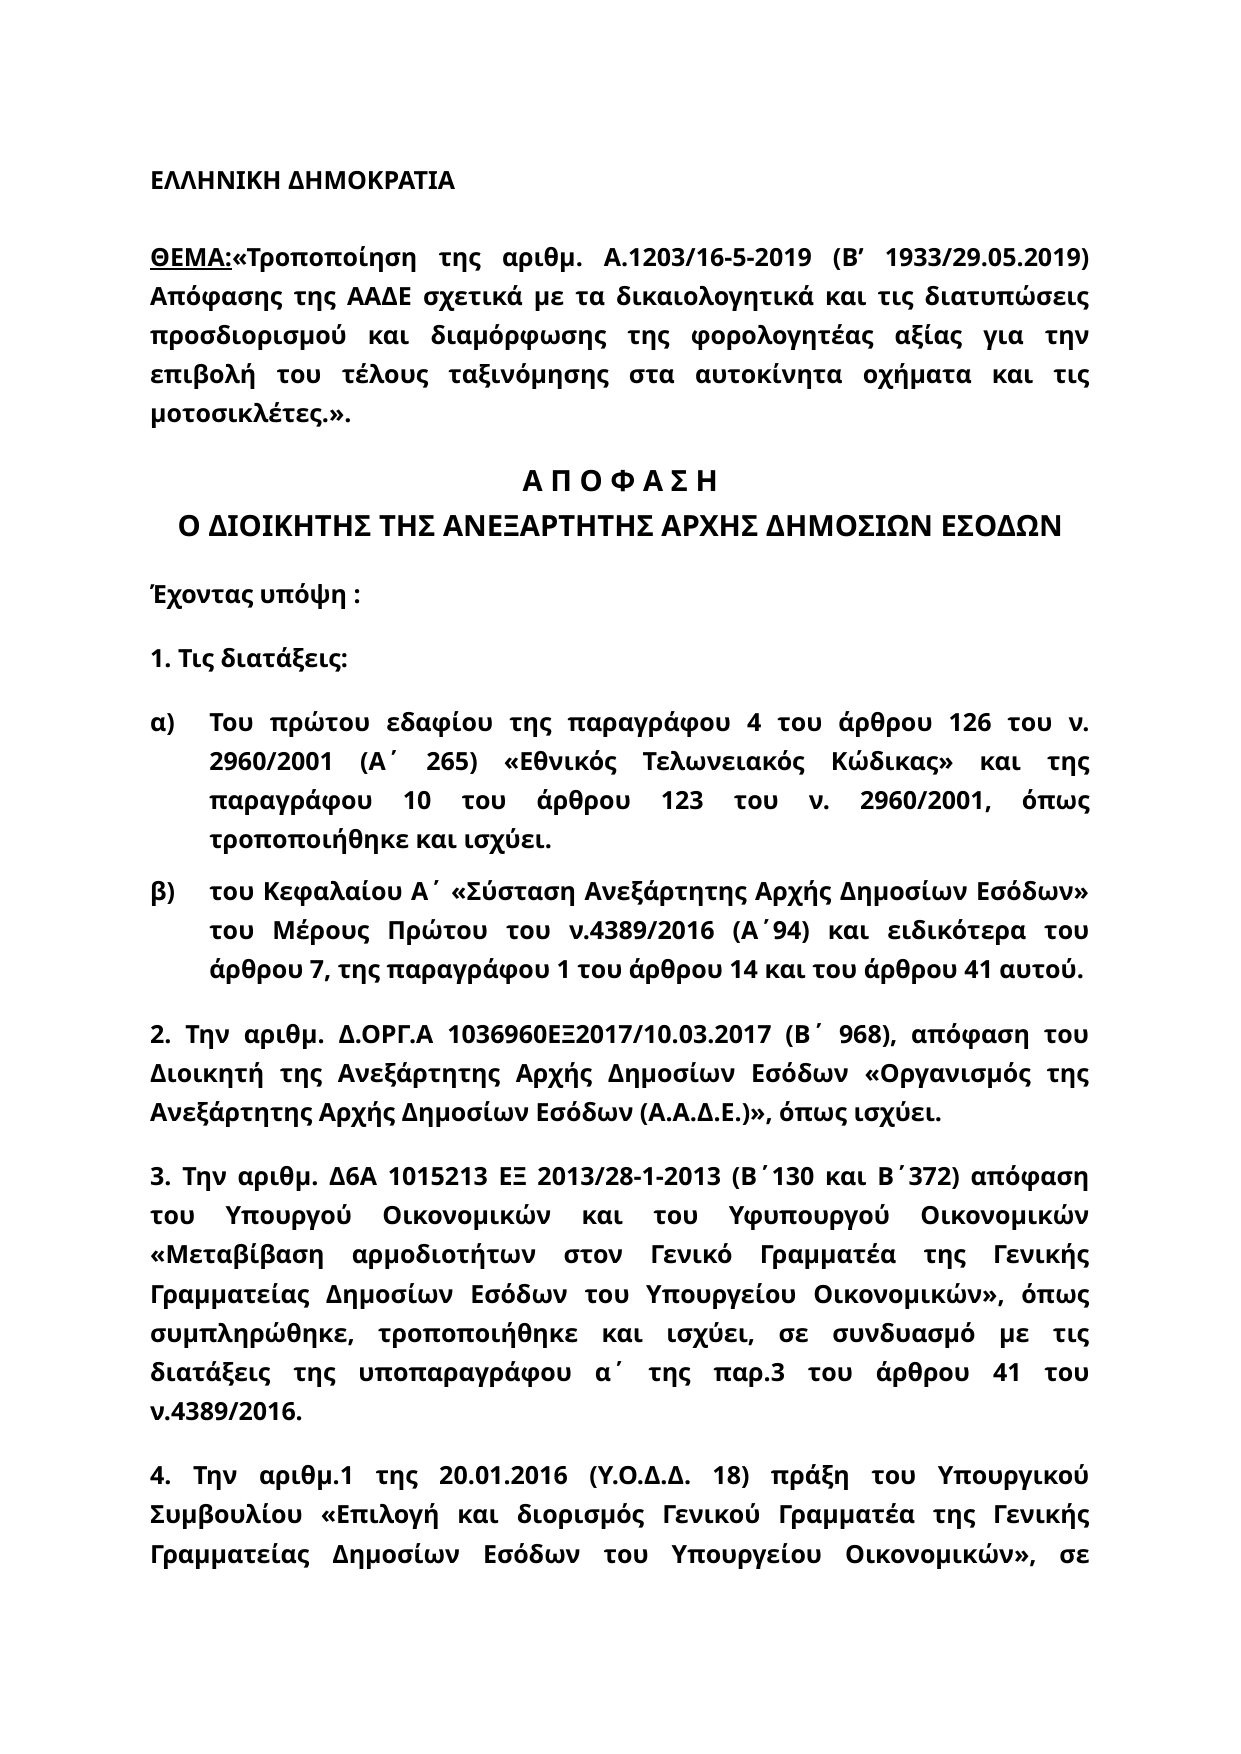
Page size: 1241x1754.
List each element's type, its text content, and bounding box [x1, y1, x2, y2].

text 3. Την αριθμ. Δ6Α 1015213 ΕΞ 2013/28-1-2013 (Β΄130 και Β΄372) απόφαση του Υπουργού Οικονομικών και του Υφυπουργού Οικονομικών «Μεταβίβαση αρμοδιοτήτων στον Γενικό Γραμματέα της Γενικής Γραμματείας Δημοσίων Εσόδων του Υπουργείου Οικονομικών», όπως συμπληρώθηκε, τροποποιήθηκε και ισχύει, σε συνδυασμό με τις διατάξεις της υποπαραγράφου α΄ της παρ.3 του άρθρου 41 του ν.4389/2016. [150, 1159, 1090, 1428]
text 4. Την αριθμ.1 της 20.01.2016 (Υ.Ο.Δ.Δ. 18) πράξη του Υπουργικού Συμβουλίου «Επιλογή και διορισμός Γενικού Γραμματέα της Γενικής Γραμματείας Δημοσίων Εσόδων του Υπουργείου Οικονομικών», σε [150, 1458, 1090, 1570]
list α) Του πρώτου εδαφίου της παραγράφου 4 του άρθρου 126 του ν. 2960/2001 (Α΄ 265) «Εθνικός Τελωνειακός Κώδικας» και της παραγράφου 10 του άρθρου 123 του ν. 2960/2001, όπως τροποποιήθηκε και ισχύει. [150, 704, 1090, 856]
text 1. Τις διατάξεις: [150, 640, 1090, 674]
text Α Π Ο Φ Α Σ Η Ο ΔΙΟΙΚΗΤΗΣ ΤΗΣ ΑΝΕΞΑΡΤΗΤΗΣ ΑΡΧΗΣ ΔΗΜΟΣΙΩΝ ΕΣΟΔΩΝ [150, 460, 1090, 545]
text Έχοντας υπόψη : [150, 576, 1090, 610]
text ΘΕΜΑ:«Τροποποίηση της αριθμ. Α.1203/16-5-2019 (B’ 1933/29.05.2019) Απόφασης της ΑΑΔΕ σχετικά με τα δικαιολογητικά και τις διατυπώσεις προσδιορισμού και διαμόρφωσης της φορολογητέας αξίας για την επιβολή του τέλους ταξινόμησης στα αυτοκίνητα οχήματα και τις μοτοσικλέτες.». [150, 239, 1090, 430]
title ΕΛΛΗΝΙΚΗ ΔΗΜΟΚΡΑΤΙΑ [150, 162, 1090, 197]
text 2. Την αριθμ. Δ.ΟΡΓ.Α 1036960ΕΞ2017/10.03.2017 (Β΄ 968), απόφαση του Διοικητή της Ανεξάρτητης Αρχής Δημοσίων Εσόδων «Οργανισμός της Ανεξάρτητης Αρχής Δημοσίων Εσόδων (Α.Α.Δ.Ε.)», όπως ισχύει. [150, 1016, 1090, 1129]
list β) του Κεφαλαίου Α΄ «Σύσταση Ανεξάρτητης Αρχής Δημοσίων Εσόδων» του Μέρους Πρώτου του ν.4389/2016 (Α΄94) και ειδικότερα του άρθρου 7, της παραγράφου 1 του άρθρου 14 και του άρθρου 41 αυτού. [150, 874, 1090, 986]
